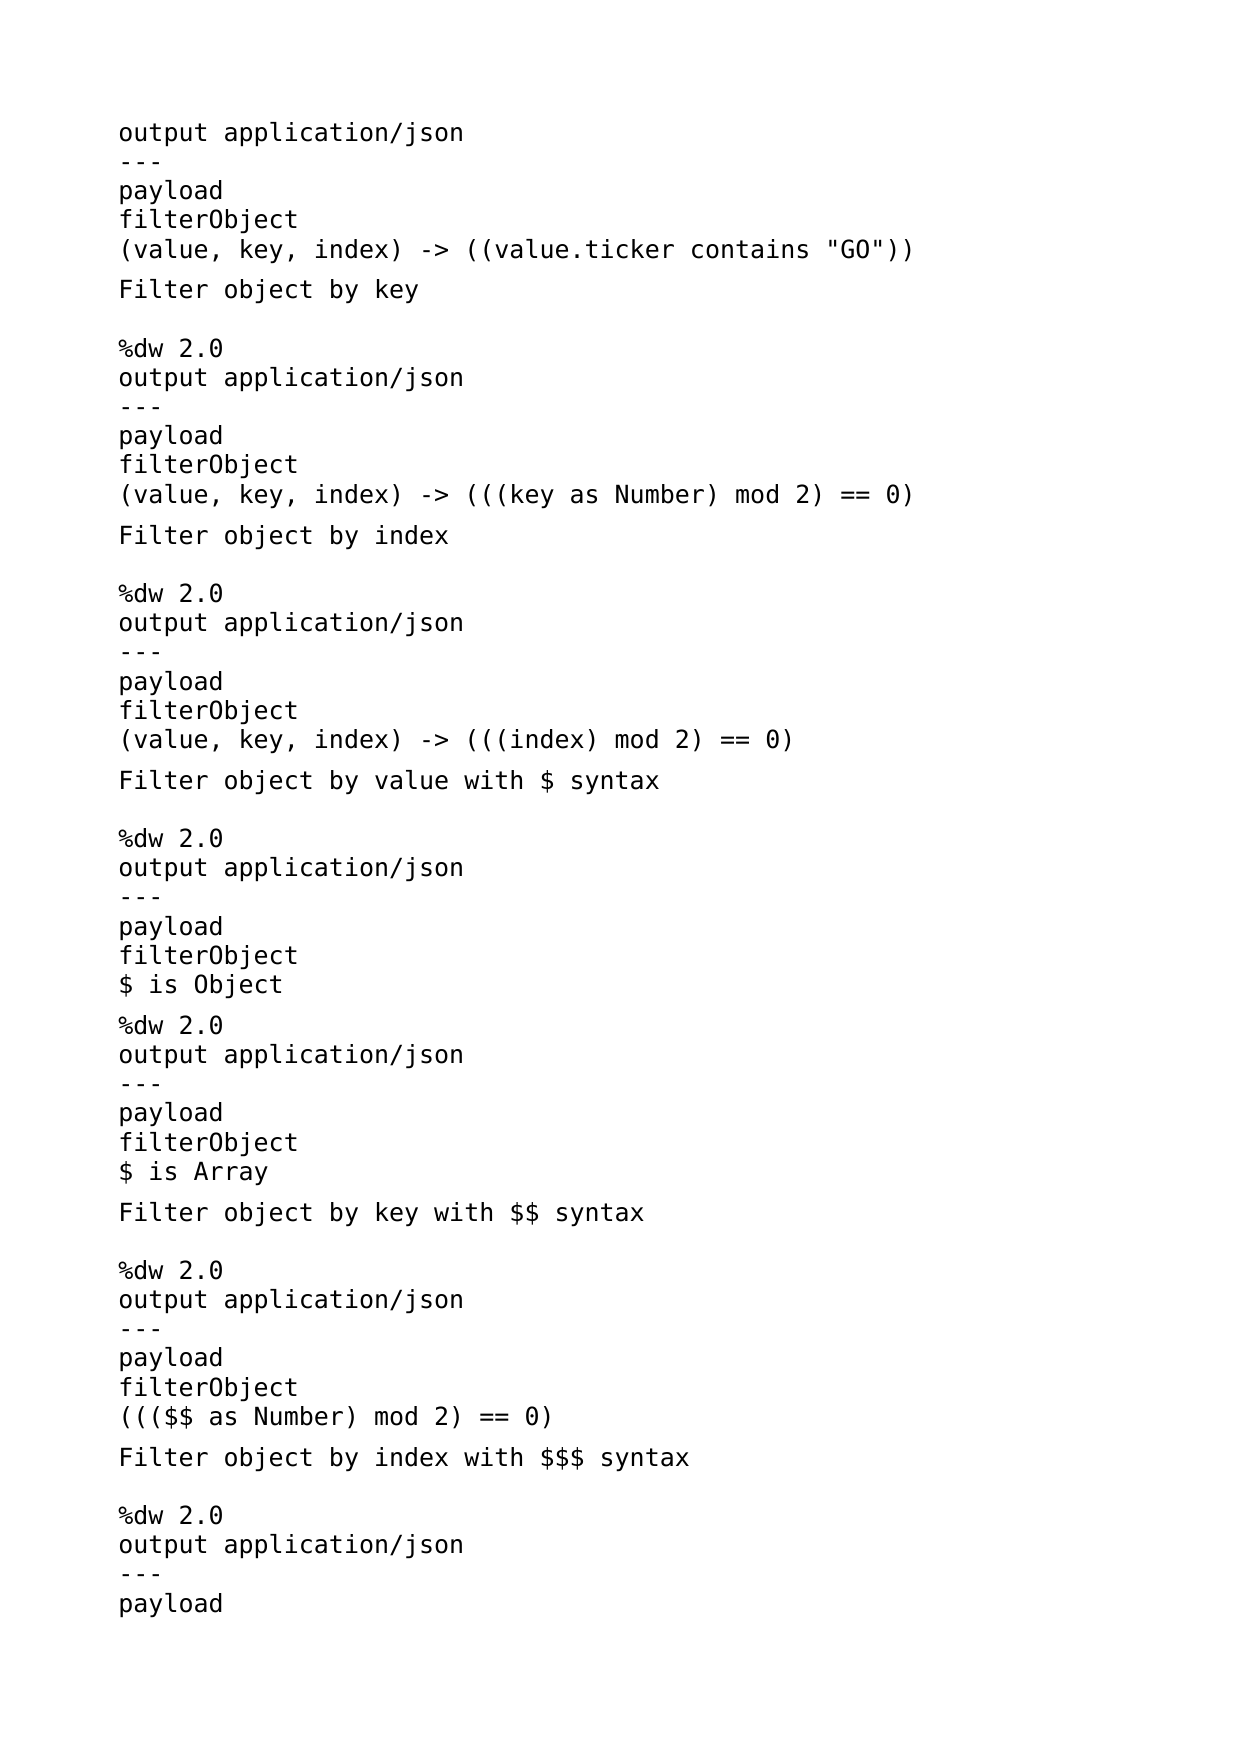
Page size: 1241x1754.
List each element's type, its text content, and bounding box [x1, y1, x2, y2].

text Filter object by key with $$ syntax %dw 2.0 output application/json --- payload filterObject ((($$ as Number) mod 2) == 0) [118, 1198, 1122, 1431]
text output application/json --- payload filterObject (value, key, index) -> ((value.ticker contains "GO")) [118, 118, 1122, 264]
text Filter object by index with $$$ syntax %dw 2.0 output application/json --- payload [118, 1443, 1122, 1618]
text %dw 2.0 output application/json --- payload filterObject $ is Array [118, 1011, 1122, 1186]
text Filter object by index %dw 2.0 output application/json --- payload filterObject (value, key, index) -> (((index) mod 2) == 0) [118, 521, 1122, 754]
text Filter object by key %dw 2.0 output application/json --- payload filterObject (value, key, index) -> (((key as Number) mod 2) == 0) [118, 276, 1122, 509]
text Filter object by value with $ syntax %dw 2.0 output application/json --- payload filterObject $ is Object [118, 766, 1122, 999]
